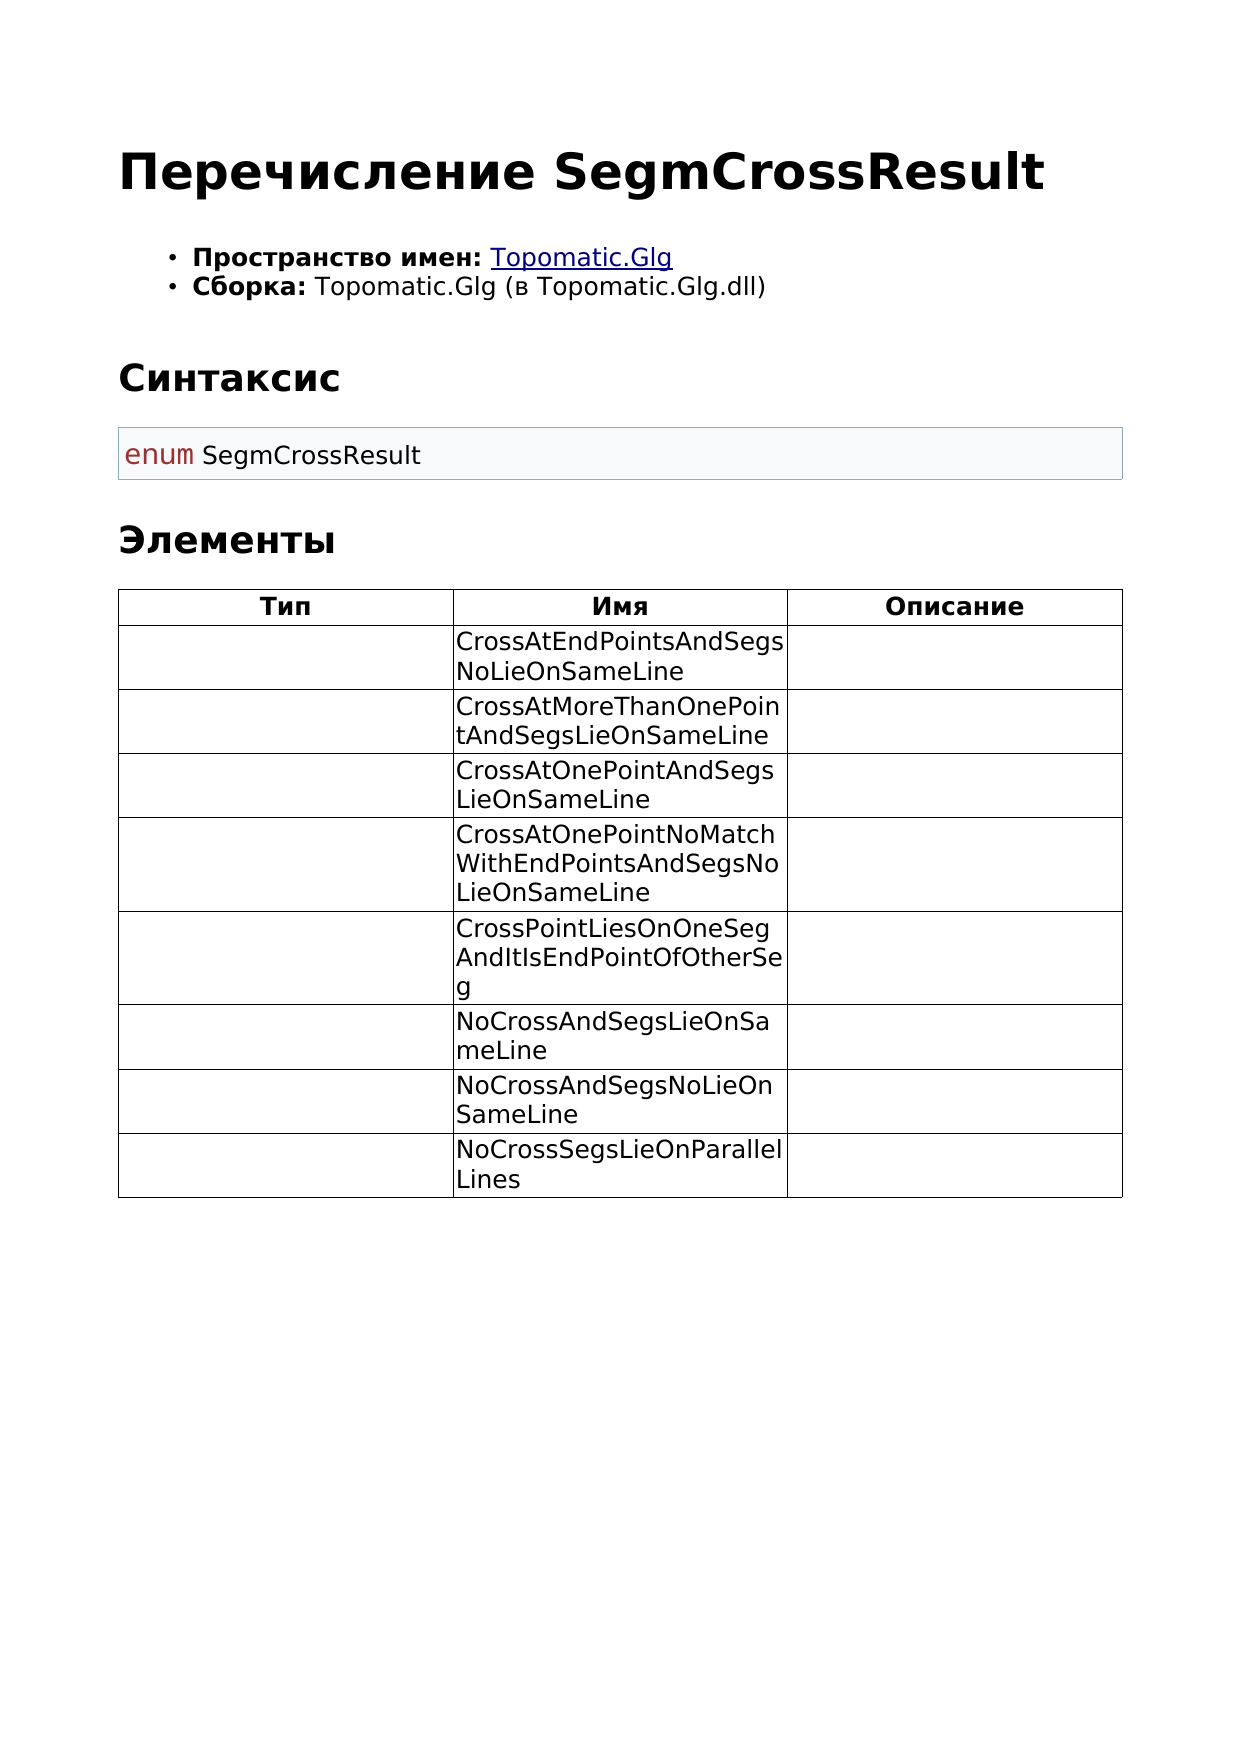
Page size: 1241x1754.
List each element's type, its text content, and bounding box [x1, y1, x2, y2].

subtitle Синтаксис [118, 356, 1122, 400]
table_cell [119, 912, 453, 1004]
table_cell CrossAtMoreThanOnePointAndSegsLieOnSameLine [454, 690, 787, 753]
table_cell [119, 626, 453, 689]
table_cell [788, 1005, 1122, 1068]
table_header Имя [454, 590, 787, 624]
subtitle Элементы [118, 518, 1122, 562]
table_cell NoCrossAndSegsNoLieOnSameLine [454, 1070, 787, 1133]
table_cell [788, 754, 1122, 817]
table_cell [119, 754, 453, 817]
table_header Тип [119, 590, 453, 624]
table_cell [788, 1070, 1122, 1133]
table_cell [119, 690, 453, 753]
subtitle Перечисление SegmCrossResult [118, 143, 1122, 201]
table_cell CrossAtEndPointsAndSegsNoLieOnSameLine [454, 626, 787, 689]
table_header Описание [788, 590, 1122, 624]
table_cell NoCrossSegsLieOnParallelLines [454, 1134, 787, 1197]
table_cell CrossAtOnePointAndSegsLieOnSameLine [454, 754, 787, 817]
table_cell [788, 626, 1122, 689]
list Сборка: Topomatic.Glg (в Topomatic.Glg.dll) [177, 272, 1122, 302]
table_cell CrossPointLiesOnOneSegAndItIsEndPointOfOtherSeg [454, 912, 787, 1004]
table_cell NoCrossAndSegsLieOnSameLine [454, 1005, 787, 1068]
table_cell [119, 818, 453, 911]
table_header enum SegmCrossResult [119, 428, 1122, 478]
table_cell [788, 912, 1122, 1004]
table_cell [119, 1134, 453, 1197]
table_cell [788, 818, 1122, 911]
list Пространство имен: Topomatic.Glg [177, 243, 1122, 272]
table_cell [119, 1005, 453, 1068]
table_cell [119, 1070, 453, 1133]
table_cell [788, 690, 1122, 753]
table_cell CrossAtOnePointNoMatchWithEndPointsAndSegsNoLieOnSameLine [454, 818, 787, 911]
table_cell [788, 1134, 1122, 1197]
